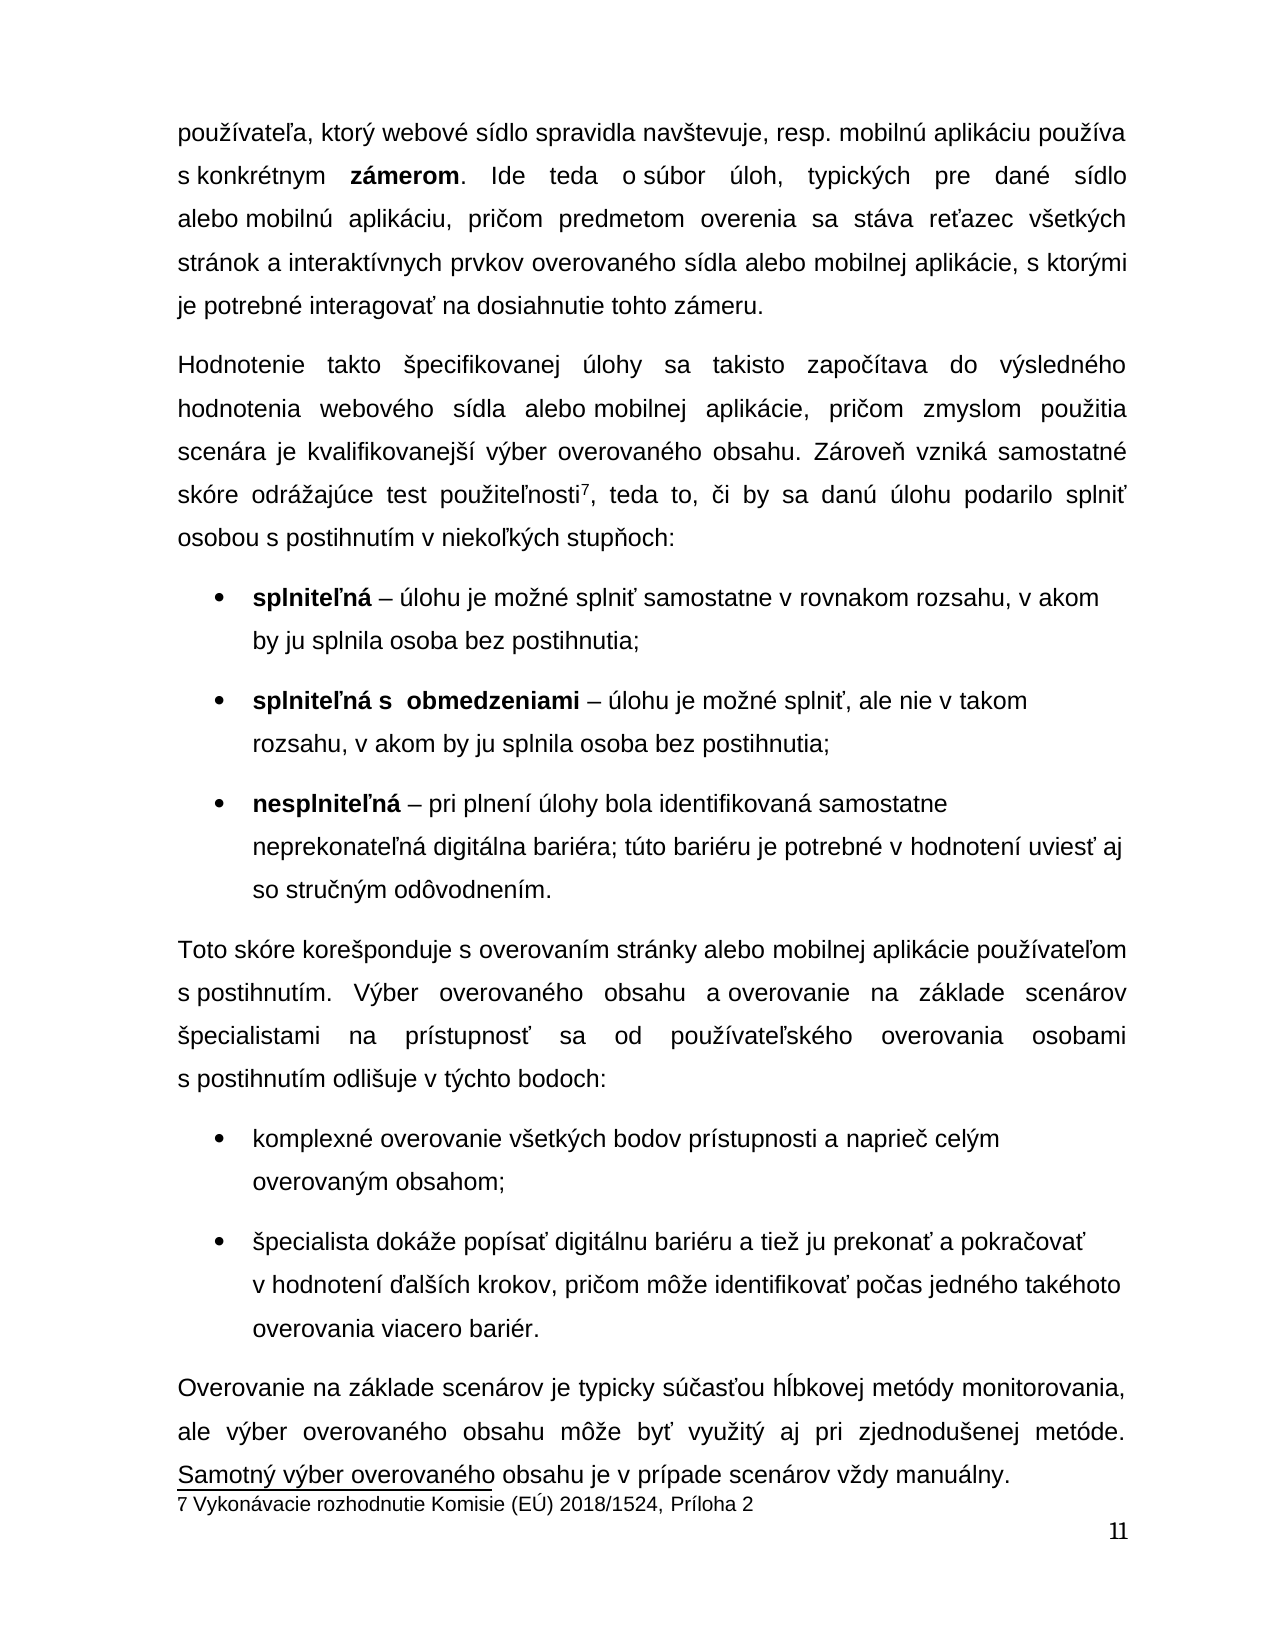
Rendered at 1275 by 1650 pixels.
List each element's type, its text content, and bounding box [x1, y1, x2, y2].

text Toto skóre korešponduje s overovaním stránky alebo mobilnej aplikácie používateľom s postihnutím. Výber overovaného obsahu a overovanie na základe scenárov špecialistami na prístupnosť sa od používateľského overovania osobami s postihnutím odlišuje v týchto bodoch: [177, 935, 1127, 1093]
list nesplniteľná – pri plnení úlohy bola identifikovaná samostatne neprekonateľná digitálna bariéra; túto bariéru je potrebné v hodnotení uviesť aj so stručným odôvodnením. [215, 789, 1127, 904]
list špecialista dokáže popísať digitálnu bariéru a tiež ju prekonať a pokračovať v hodnotení ďalších krokov, pričom môže identifikovať počas jedného takéhoto overovania viacero bariér. [215, 1227, 1127, 1342]
text Vykonávacie rozhodnutie Komisie (EÚ) 2018/1524, Príloha 2 [177, 1490, 1127, 1517]
text Hodnotenie takto špecifikovanej úlohy sa takisto započítava do výsledného hodnotenia webového sídla alebo mobilnej aplikácie, pričom zmyslom použitia scenára je kvalifikovanejší výber overovaného obsahu. Zároveň vzniká samostatné skóre odrážajúce test použiteľnosti, teda to, či by sa danú úlohu podarilo splniť osobou s postihnutím v niekoľkých stupňoch: [177, 351, 1127, 552]
text Overovanie na základe scenárov je typicky súčasťou hĺbkovej metódy monitorovania, ale výber overovaného obsahu môže byť využitý aj pri zjednodušenej metóde. Samotný výber overovaného obsahu je v prípade scenárov vždy manuálny. [177, 1373, 1127, 1488]
text používateľa, ktorý webové sídlo spravidla navštevuje, resp. mobilnú aplikáciu používa s konkrétnym zámerom. Ide teda o súbor úloh, typických pre dané sídlo alebo mobilnú aplikáciu, pričom predmetom overenia sa stáva reťazec všetkých stránok a interaktívnych prvkov overovaného sídla alebo mobilnej aplikácie, s ktorými je potrebné interagovať na dosiahnutie tohto zámeru. [177, 118, 1127, 319]
list komplexné overovanie všetkých bodov prístupnosti a naprieč celým overovaným obsahom; [215, 1124, 1127, 1196]
list splniteľná s obmedzeniami – úlohu je možné splniť, ale nie v takom rozsahu, v akom by ju splnila osoba bez postihnutia; [215, 686, 1127, 758]
list splniteľná – úlohu je možné splniť samostatne v rovnakom rozsahu, v akom by ju splnila osoba bez postihnutia; [215, 583, 1127, 655]
